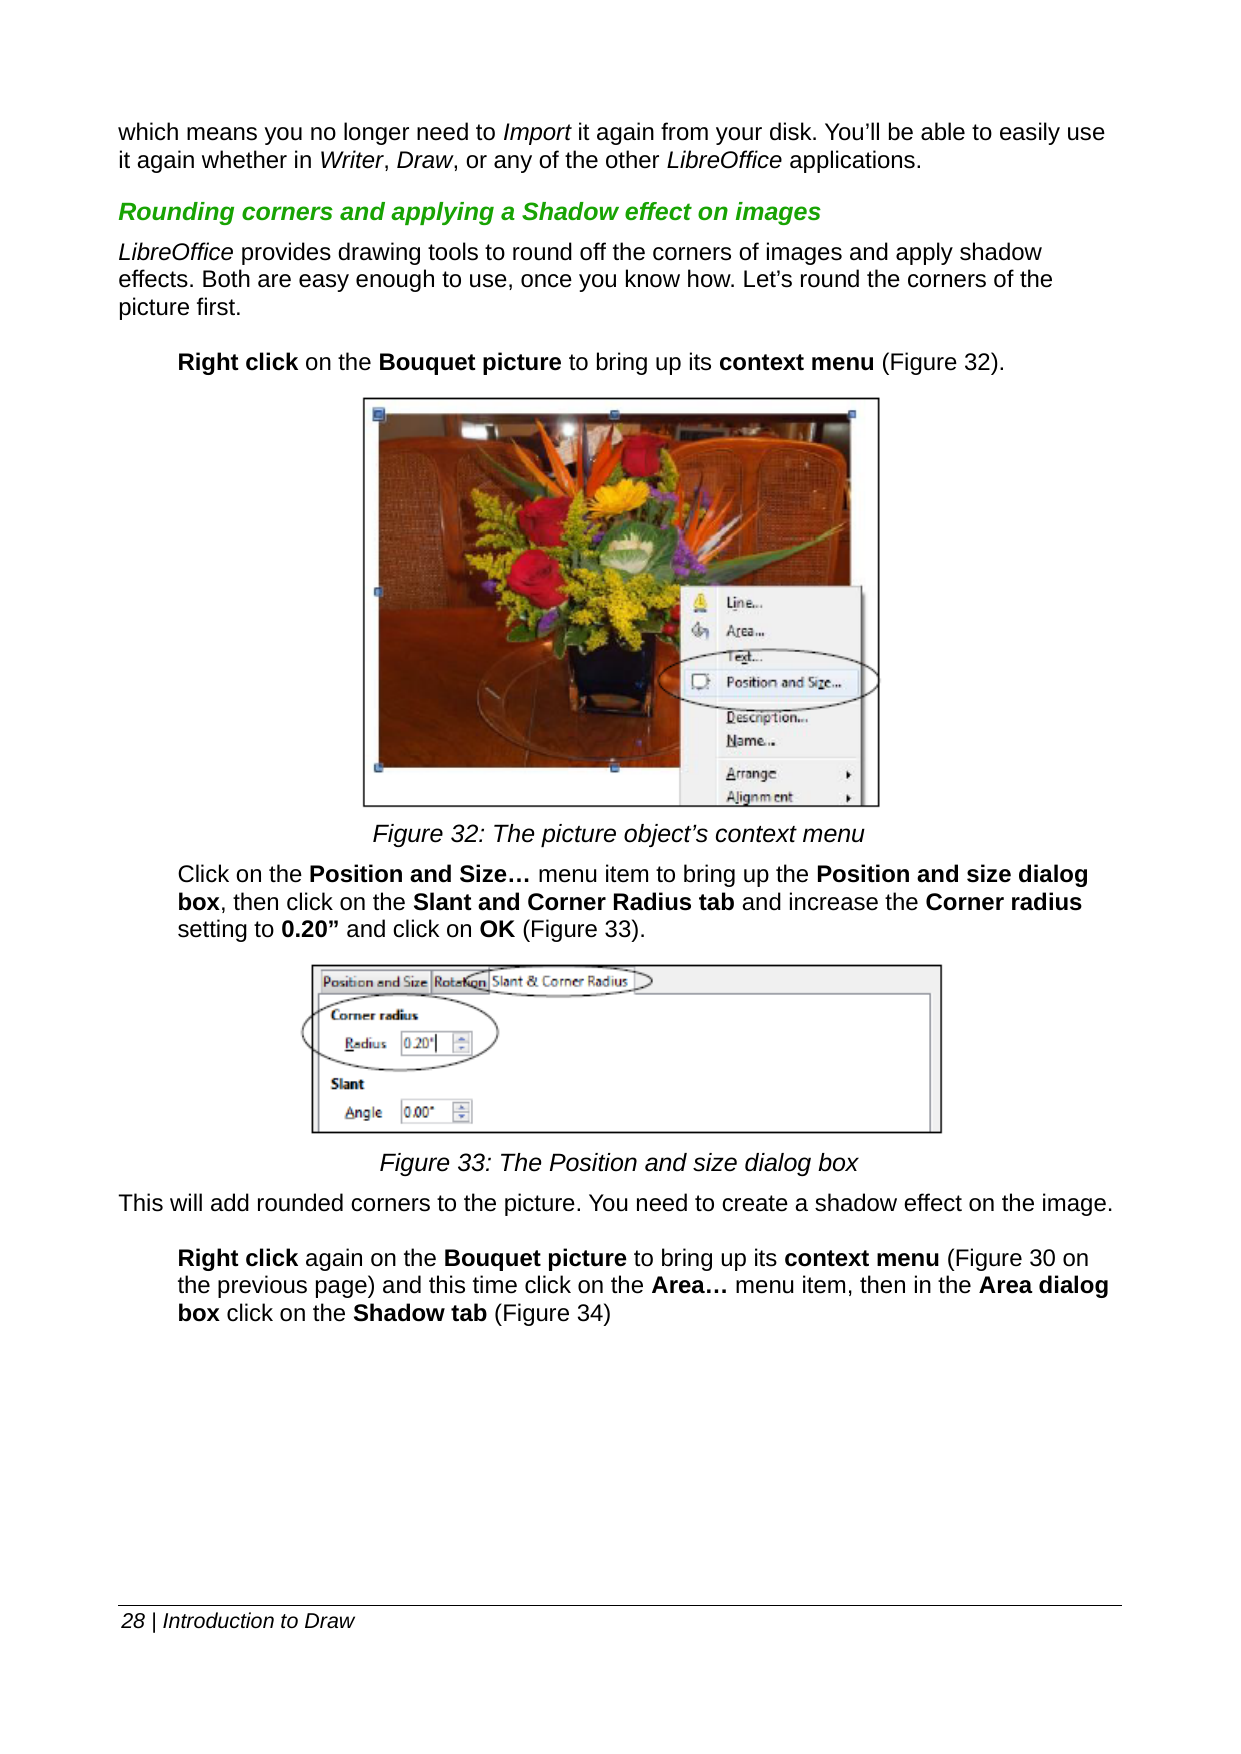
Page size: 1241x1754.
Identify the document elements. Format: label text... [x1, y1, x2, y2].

text Figure 32: The picture object’s context menu [354, 815, 886, 848]
subtitle Rounding corners and applying a Shadow effect on images [118, 197, 1122, 226]
picture [354, 387, 886, 815]
text This will add rounded corners to the picture. You need to create a shadow effect on the image. [118, 1188, 1122, 1216]
picture [290, 955, 950, 1143]
text Click on the Position and Size… menu item to bring up the Position and size dialog box, then click on the Slant and Corner Radius tab and increase the Corner radius setting to 0.20” and click on OK (Figure 33). [177, 860, 1122, 943]
text Figure 33: The Position and size dialog box [290, 1143, 950, 1177]
text Right click on the Bouquet picture to bring up its context menu (Figure 32). [177, 348, 1122, 376]
text which means you no longer need to Import it again from your disk. You’ll be able to easily use it again whether in Writer, Draw, or any of the other LibreOffice applications. [118, 118, 1122, 173]
text LibreOffice provides drawing tools to round off the corners of images and apply shadow effects. Both are easy enough to use, once you know how. Let’s round the corners of the picture first. [118, 237, 1122, 320]
text Right click again on the Bouquet picture to bring up its context menu (Figure 30 on the previous page) and this time click on the Area… menu item, then in the Area dialog box click on the Shadow tab (Figure 34) [177, 1244, 1122, 1327]
